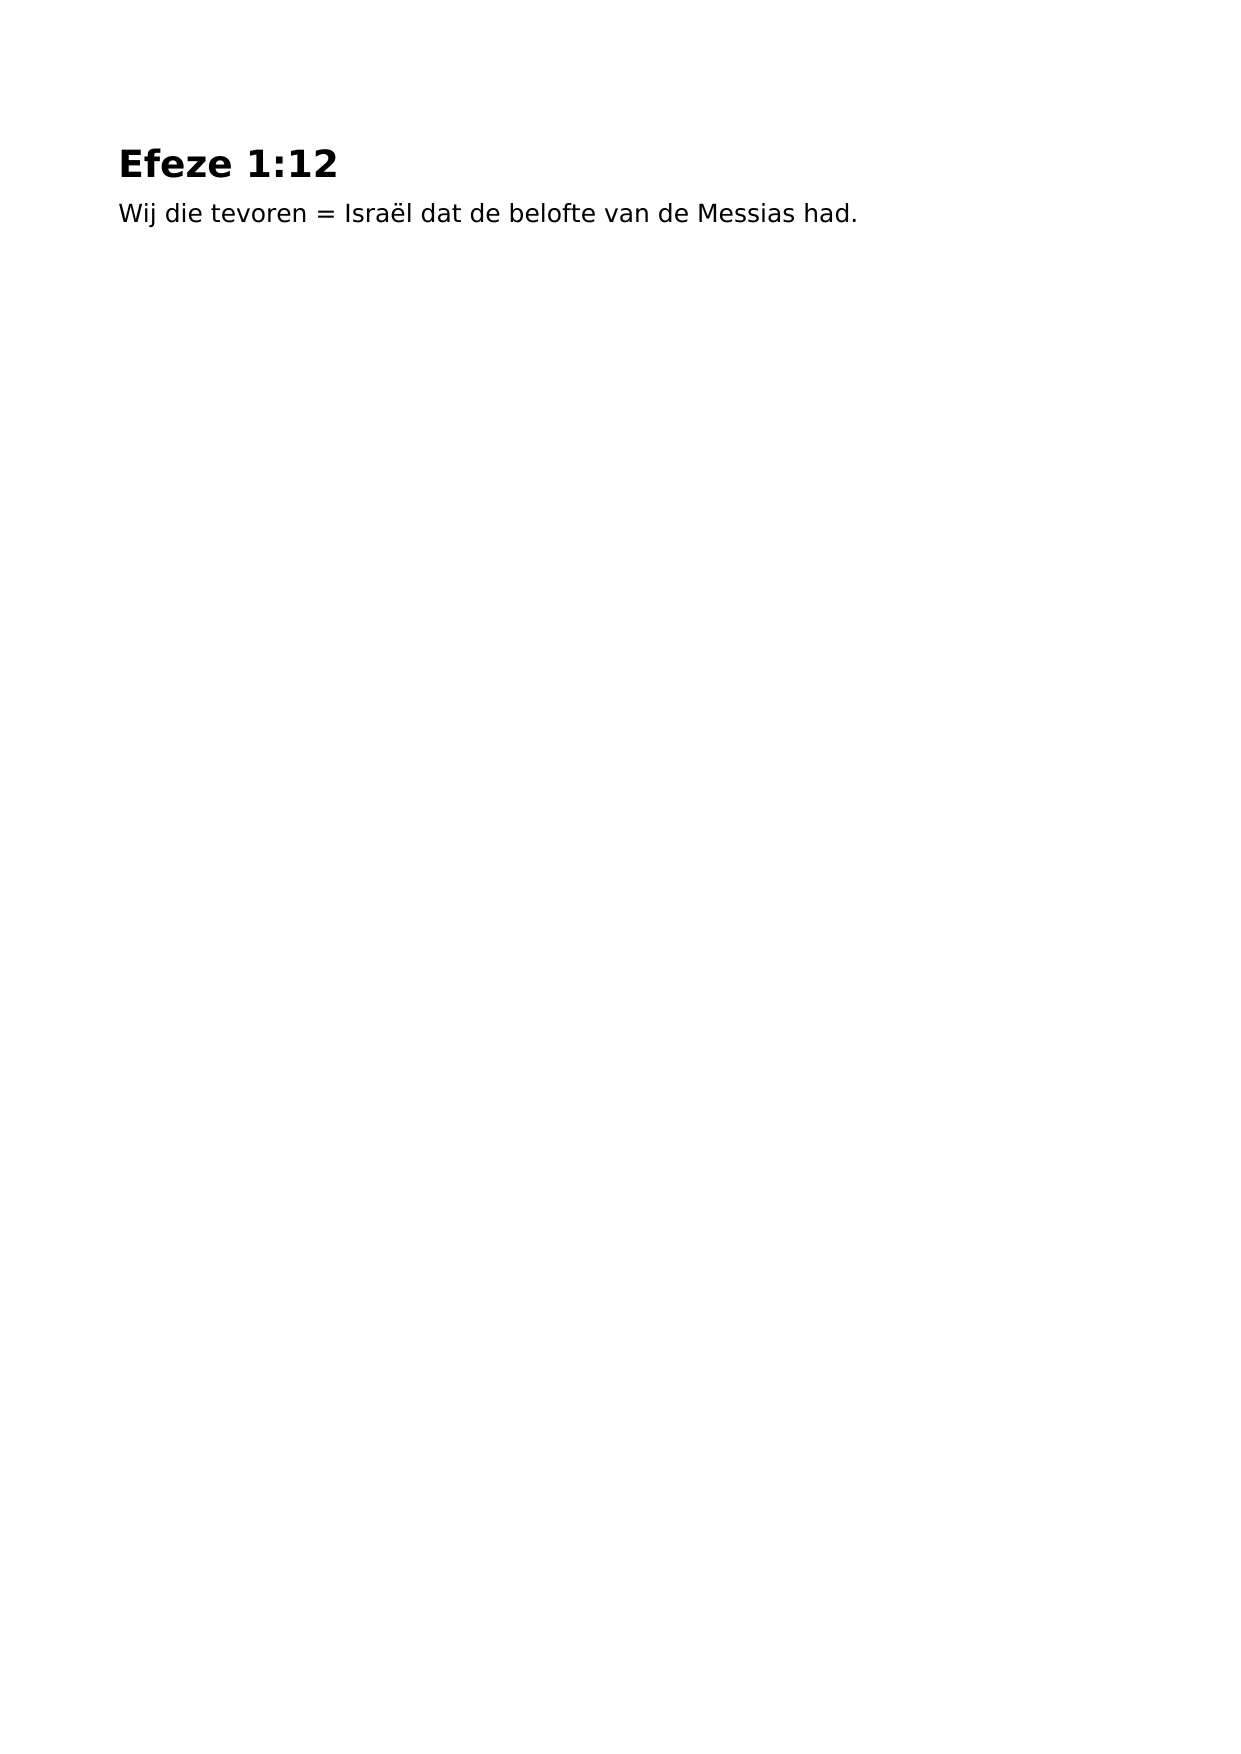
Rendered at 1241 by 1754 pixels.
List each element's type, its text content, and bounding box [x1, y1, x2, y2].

subtitle Efeze 1:12 [118, 143, 1122, 187]
text Wij die tevoren = Israël dat de belofte van de Messias had. [118, 199, 1122, 228]
